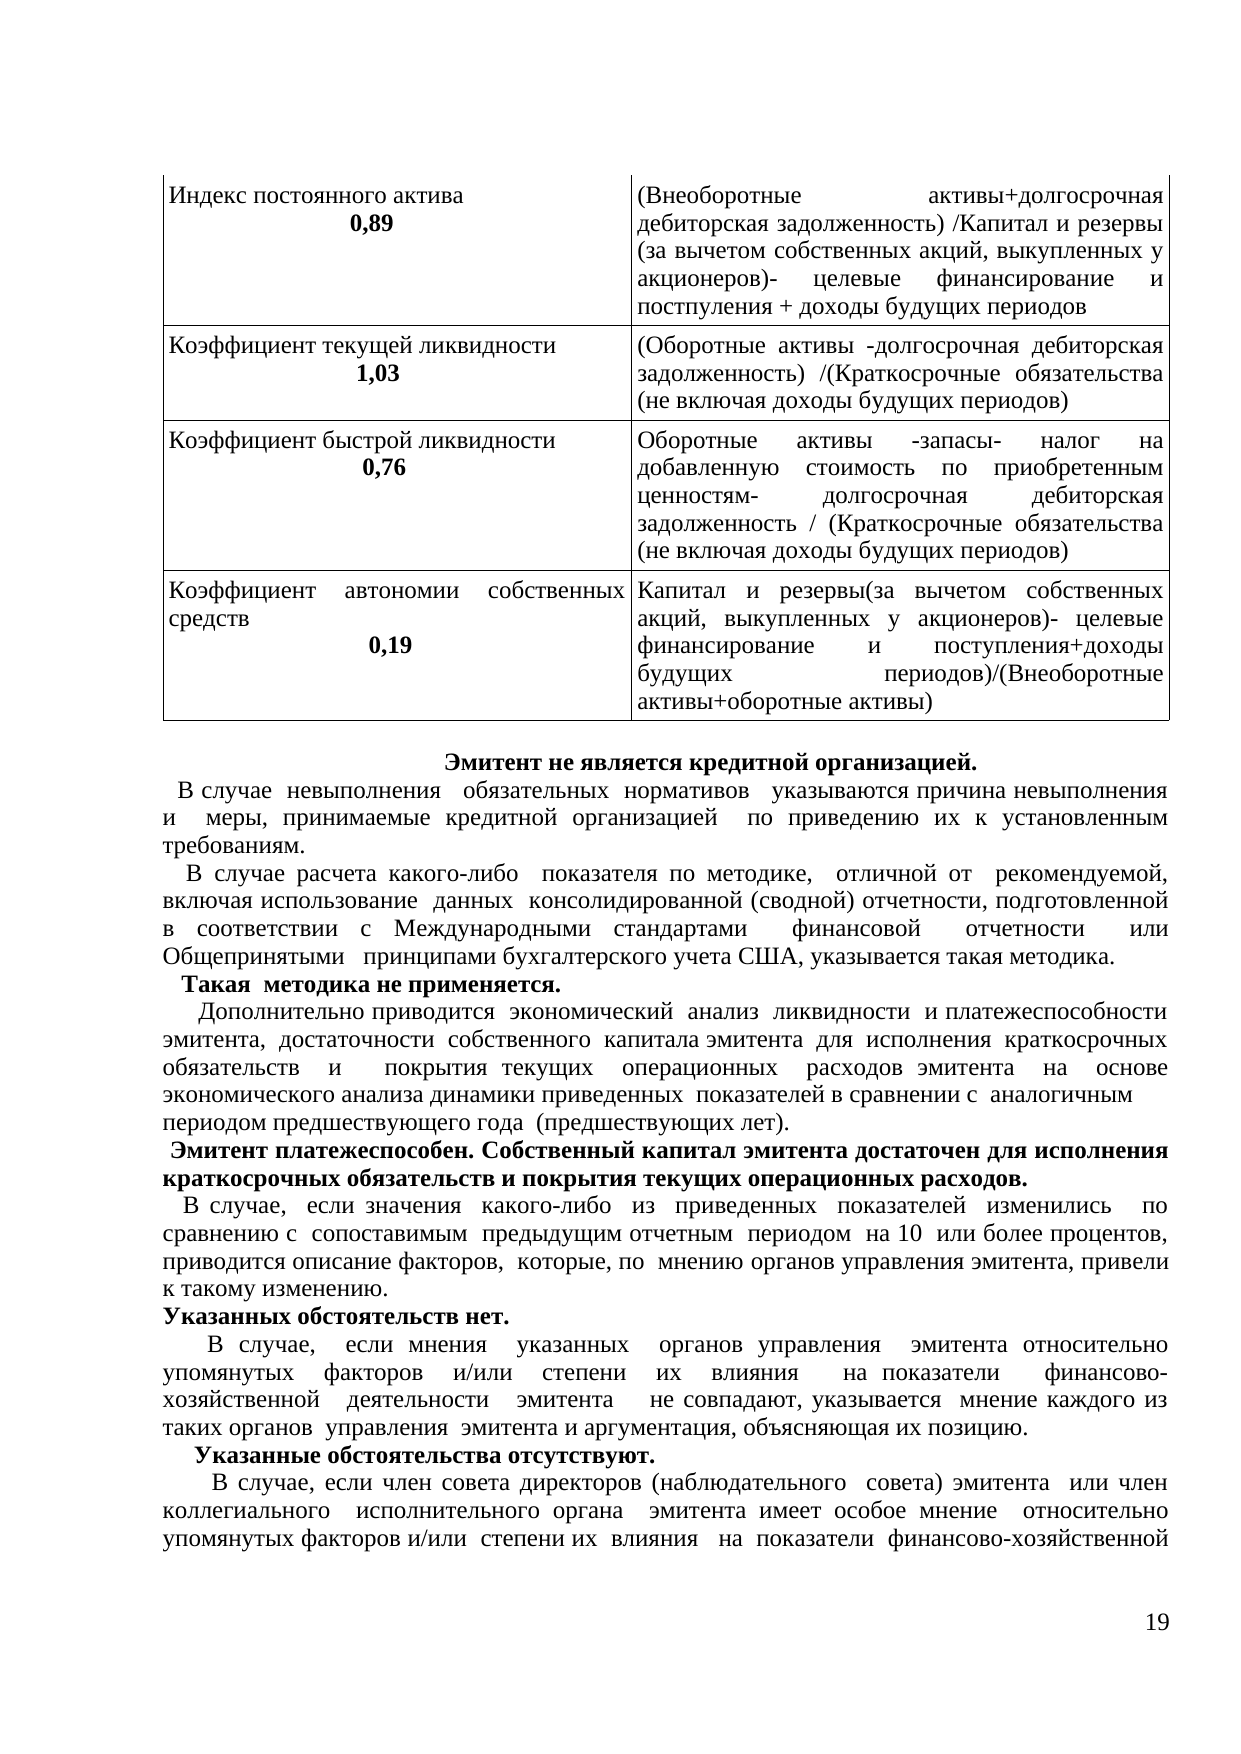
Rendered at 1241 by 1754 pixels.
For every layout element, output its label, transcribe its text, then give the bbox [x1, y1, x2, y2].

table_cell Коэффициент быстрой ликвидности 0,76 [164, 421, 631, 570]
text Дополнительно приводится экономический анализ ликвидности и платежеспособности эмитента, достаточности собственного капитала эмитента для исполнения краткосрочных обязательств и покрытия текущих операционных расходов эмитента на основе экономического анализа динамики приведенных показателей в сравнении с аналогичным [162, 997, 1169, 1108]
text В случае невыполнения обязательных нормативов указываются причина невыполнения и меры, принимаемые кредитной организацией по приведению их к установленным требованиям. [162, 776, 1169, 859]
text В случае, если мнения указанных органов управления эмитента относительно упомянутых факторов и/или степени их влияния на показатели финансово-хозяйственной деятельности эмитента не совпадают, указывается мнение каждого из таких органов управления эмитента и аргументация, объясняющая их позицию. [162, 1330, 1169, 1441]
text В случае, если член совета директоров (наблюдательного совета) эмитента или член коллегиального исполнительного органа эмитента имеет особое мнение относительно упомянутых факторов и/или степени их влияния на показатели финансово-хозяйственной [162, 1468, 1169, 1552]
text Указанные обстоятельства отсутствуют. [162, 1441, 1169, 1468]
table_cell Коэффициент автономии собственных средств 0,19 [164, 571, 631, 720]
text Эмитент платежеспособен. Собственный капитал эмитента достаточен для исполнения краткосрочных обязательств и покрытия текущих операционных расходов. [162, 1136, 1169, 1191]
text В случае расчета какого-либо показателя по методике, отличной от рекомендуемой, включая использование данных консолидированной (сводной) отчетности, подготовленной в соответствии с Международными стандартами финансовой отчетности или Общепринятыми принципами бухгалтерского учета США, указывается такая методика. [162, 859, 1169, 970]
table_cell Индекс постоянного актива 0,89 [164, 175, 631, 325]
text В случае, если значения какого-либо из приведенных показателей изменились по сравнению с сопоставимым предыдущим отчетным периодом на 10 или более процентов, приводится описание факторов, которые, по мнению органов управления эмитента, привели к такому изменению. [162, 1191, 1169, 1302]
table_cell Оборотные активы -запасы- налог на добавленную стоимость по приобретенным ценностям- долгосрочная дебиторская задолженность / (Краткосрочные обязательства (не включая доходы будущих периодов) [632, 421, 1169, 570]
text Такая методика не применяется. [162, 970, 1169, 997]
table_cell Капитал и резервы(за вычетом собственных акций, выкупленных у акционеров)- целевые финансирование и поступления+доходы будущих периодов)/(Внеоборотные активы+оборотные активы) [632, 571, 1169, 720]
text Эмитент не является кредитной организацией. [162, 748, 1169, 776]
table_cell (Оборотные активы -долгосрочная дебиторская задолженность) /(Краткосрочные обязательства (не включая доходы будущих периодов) [632, 326, 1169, 420]
table_cell Коэффициент текущей ликвидности 1,03 [164, 326, 631, 420]
table_cell (Внеоборотные активы+долгосрочная дебиторская задолженность) /Капитал и резервы (за вычетом собственных акций, выкупленных у акционеров)- целевые финансирование и постпуления + доходы будущих периодов [632, 175, 1169, 325]
text Указанных обстоятельств нет. [162, 1302, 1169, 1330]
text периодом предшествующего года (предшествующих лет). [162, 1108, 1169, 1136]
